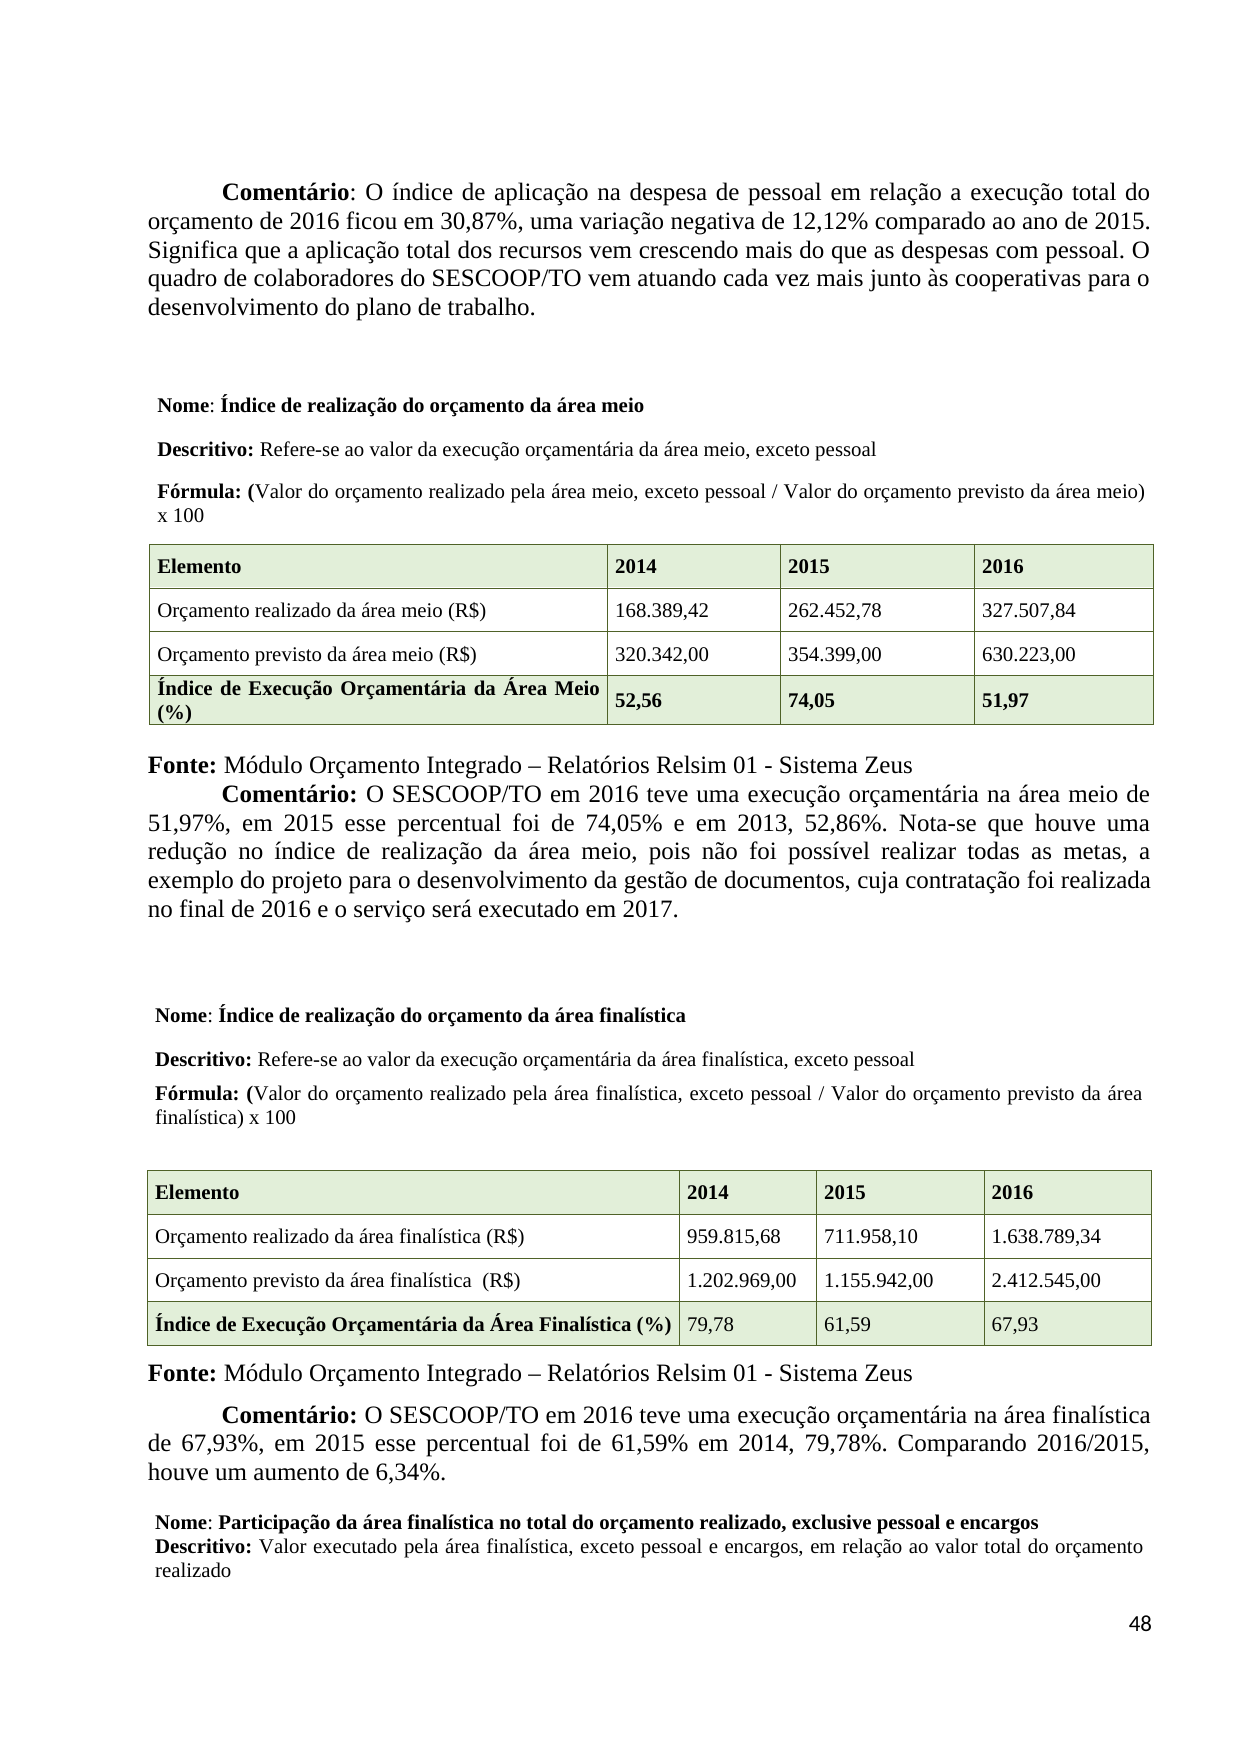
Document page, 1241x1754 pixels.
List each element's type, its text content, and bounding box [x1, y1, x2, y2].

table_header Elemento [148, 1171, 679, 1214]
table_cell Descritivo: Valor executado pela área finalística, exceto pessoal e encargos, em relação ao valor total do orçamento realizado [148, 1534, 1152, 1582]
table_cell Orçamento realizado da área meio (R$) [150, 589, 607, 631]
table_cell 52,56 [608, 676, 780, 724]
table_cell Descritivo: Refere-se ao valor da execução orçamentária da área meio, exceto pessoal [150, 435, 1154, 479]
text Fonte: Módulo Orçamento Integrado – Relatórios Relsim 01 - Sistema Zeus [148, 750, 1152, 779]
table_cell 74,05 [781, 676, 974, 724]
table_cell 61,59 [817, 1302, 984, 1345]
table_cell Fórmula: (Valor do orçamento realizado pela área meio, exceto pessoal / Valor do orçamento previsto da área meio) x 100 [150, 479, 1154, 544]
table_cell 2.412.545,00 [985, 1259, 1151, 1301]
table_header Nome: Índice de realização do orçamento da área finalística [148, 993, 1152, 1037]
table_cell Fórmula: (Valor do orçamento realizado pela área finalística, exceto pessoal / Valor do orçamento previsto da área finalística) x 100 [148, 1081, 1152, 1129]
text Comentário: O SESCOOP/TO em 2016 teve uma execução orçamentária na área finalística de 67,93%, em 2015 esse percentual foi de 61,59% em 2014, 79,78%. Comparando 2016/2015, houve um aumento de 6,34%. [148, 1400, 1152, 1486]
table_cell 262.452,78 [781, 589, 974, 631]
table_cell 51,97 [975, 676, 1153, 724]
table_header 2014 [680, 1171, 816, 1214]
table_cell 354.399,00 [781, 632, 974, 675]
table_header 2015 [817, 1171, 984, 1214]
table_header 2016 [985, 1171, 1151, 1214]
table_cell Orçamento previsto da área finalística (R$) [148, 1259, 679, 1301]
table_cell 2014 [608, 545, 780, 587]
table_header Nome: Participação da área finalística no total do orçamento realizado, exclusive pessoal e encargos [148, 1486, 1152, 1534]
table_cell Índice de Execução Orçamentária da Área Finalística (%) [148, 1302, 679, 1345]
table_cell 711.958,10 [817, 1215, 984, 1257]
table_cell 320.342,00 [608, 632, 780, 675]
table_cell Orçamento realizado da área finalística (R$) [148, 1215, 679, 1257]
table_cell Índice de Execução Orçamentária da Área Meio (%) [150, 676, 607, 724]
text Comentário: O índice de aplicação na despesa de pessoal em relação a execução total do orçamento de 2016 ficou em 30,87%, uma variação negativa de 12,12% comparado ao ano de 2015. Significa que a aplicação total dos recursos vem crescendo mais do que as despesas com pessoal. O quadro de colaboradores do SESCOOP/TO vem atuando cada vez mais junto às cooperativas para o desenvolvimento do plano de trabalho. [148, 177, 1152, 321]
table_cell 1.155.942,00 [817, 1259, 984, 1301]
table_cell 2016 [975, 545, 1153, 587]
table_cell 630.223,00 [975, 632, 1153, 675]
table_cell 1.638.789,34 [985, 1215, 1151, 1257]
text Comentário: O SESCOOP/TO em 2016 teve uma execução orçamentária na área meio de 51,97%, em 2015 esse percentual foi de 74,05% e em 2013, 52,86%. Nota-se que houve uma redução no índice de realização da área meio, pois não foi possível realizar todas as metas, a exemplo do projeto para o desenvolvimento da gestão de documentos, cuja contratação foi realizada no final de 2016 e o serviço será executado em 2017. [148, 779, 1152, 923]
table_cell Descritivo: Refere-se ao valor da execução orçamentária da área finalística, exceto pessoal [148, 1037, 1152, 1081]
table_cell 79,78 [680, 1302, 816, 1345]
table_cell Orçamento previsto da área meio (R$) [150, 632, 607, 675]
table_cell 2015 [781, 545, 974, 587]
table_cell 327.507,84 [975, 589, 1153, 631]
table_cell 168.389,42 [608, 589, 780, 631]
table_cell 959.815,68 [680, 1215, 816, 1257]
table_cell 1.202.969,00 [680, 1259, 816, 1301]
table_header Nome: Índice de realização do orçamento da área meio [150, 391, 1154, 435]
text Fonte: Módulo Orçamento Integrado – Relatórios Relsim 01 - Sistema Zeus [148, 1358, 1152, 1387]
table_cell 67,93 [985, 1302, 1151, 1345]
table_cell Elemento [150, 545, 607, 587]
